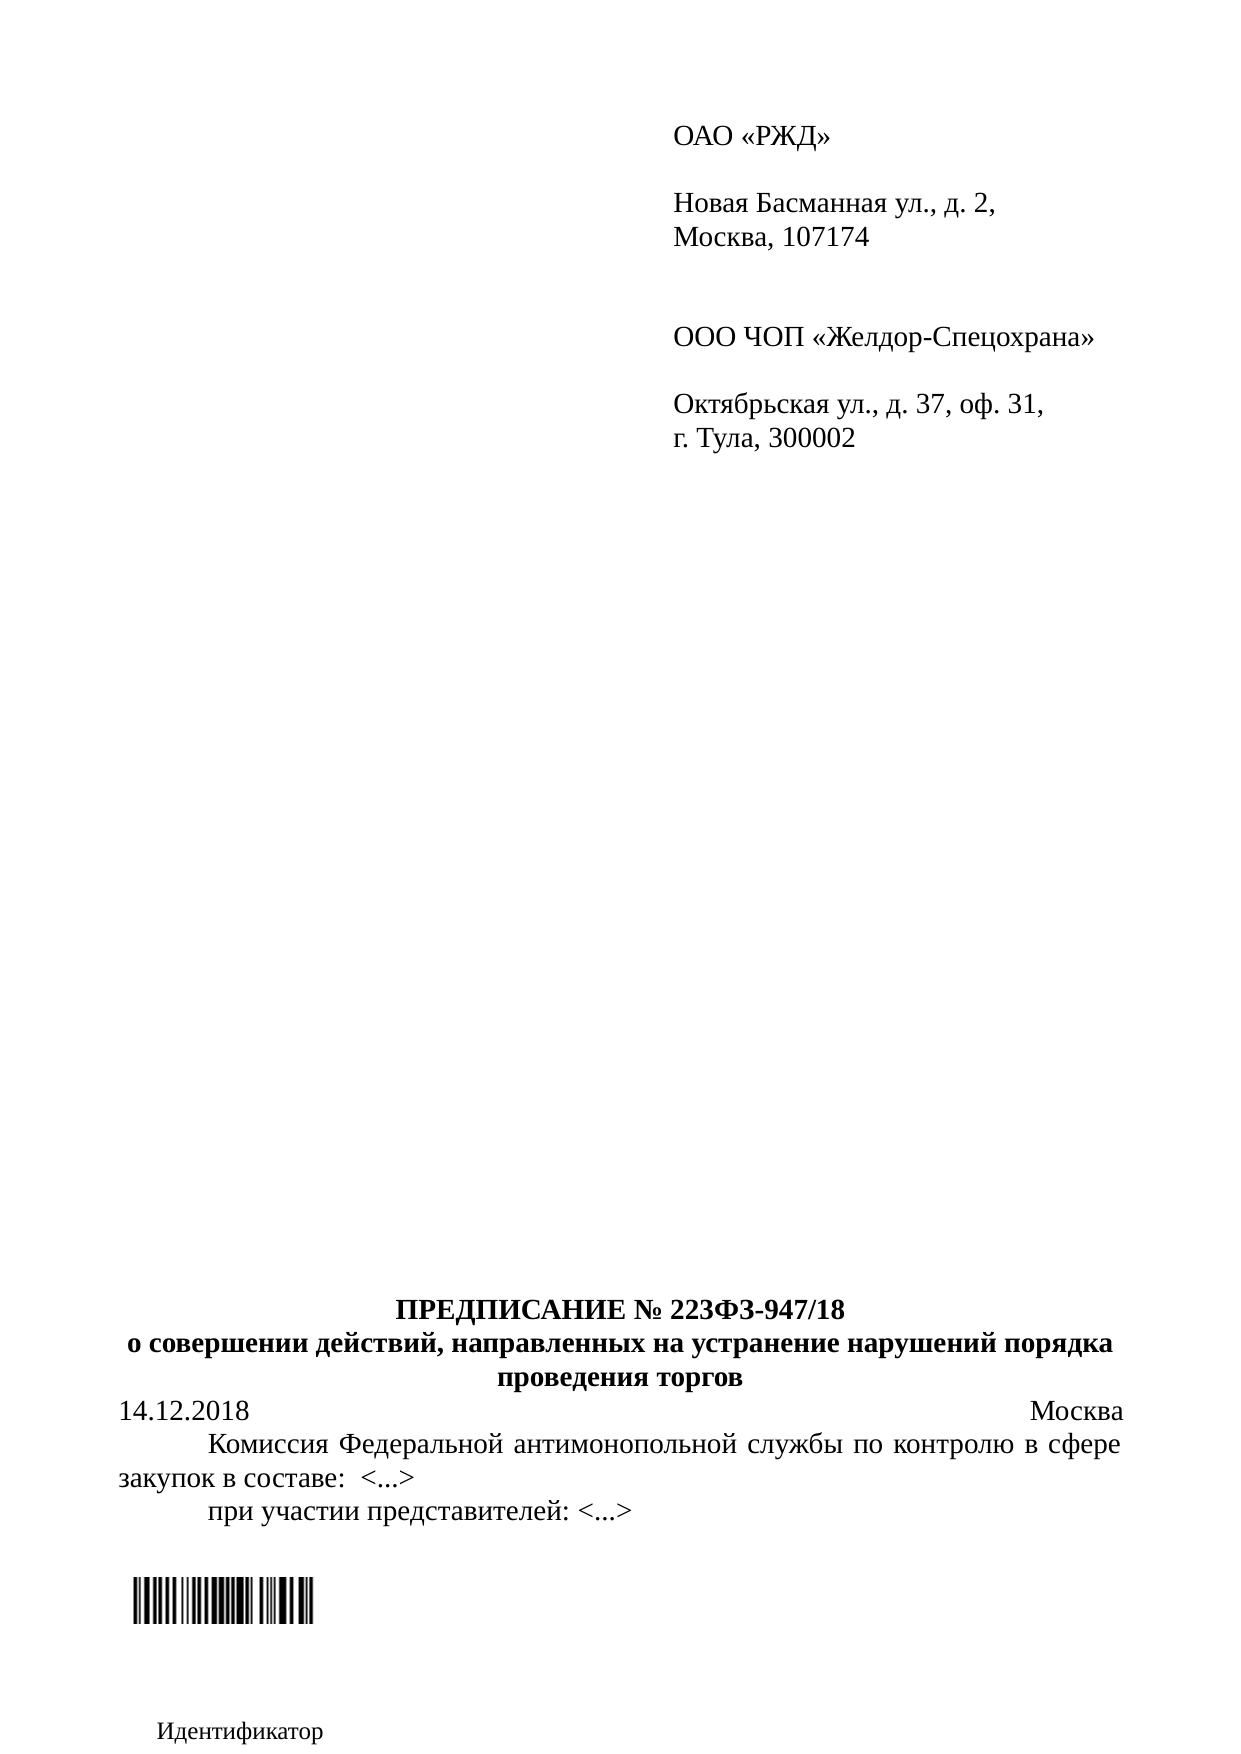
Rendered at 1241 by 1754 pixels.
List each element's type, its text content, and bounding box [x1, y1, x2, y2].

text Октябрьская ул., д. 37, оф. 31, [673, 386, 1122, 420]
text Комиссия Федеральной антимонопольной службы по контролю в сфере закупок в составе: <...> [118, 1426, 1122, 1493]
text ОАО «РЖД» [673, 118, 1122, 152]
text при участии представителей: <...> [118, 1493, 1122, 1527]
text о совершении действий, направленных на устранение нарушений порядка проведения торгов [118, 1326, 1122, 1393]
text 14.12.2018 Москва [118, 1393, 1129, 1426]
text г. Тула, 300002 [673, 420, 1122, 453]
picture [118, 1577, 331, 1624]
text ПРЕДПИСАНИЕ № 223ФЗ-947/18 [118, 1292, 1122, 1326]
text Москва, 107174 [673, 219, 1122, 252]
text ООО ЧОП «Желдор-Спецохрана» [673, 319, 1122, 353]
text Новая Басманная ул., д. 2, [673, 185, 1122, 219]
